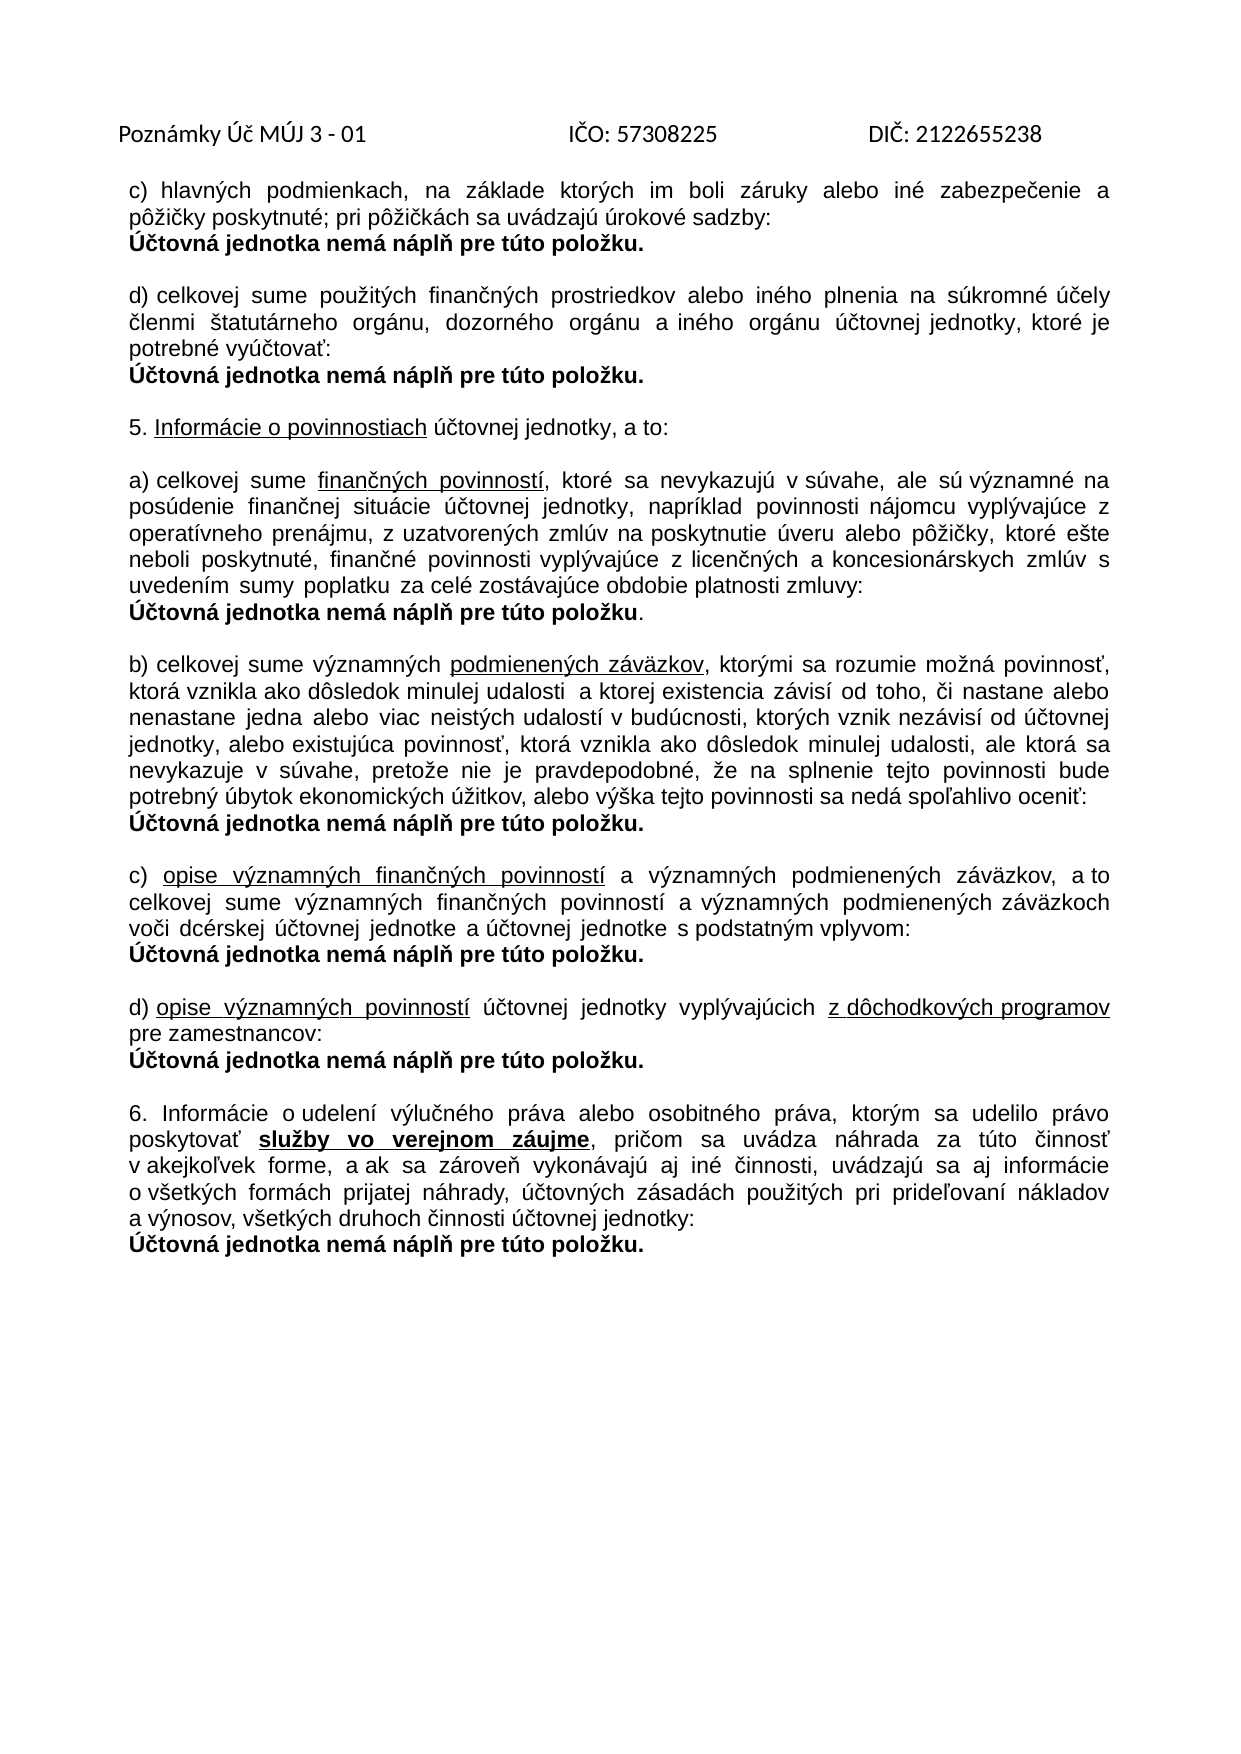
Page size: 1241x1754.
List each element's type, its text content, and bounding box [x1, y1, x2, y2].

text Účtovná jednotka nemá náplň pre túto položku. [129, 809, 1110, 836]
text Účtovná jednotka nemá náplň pre túto položku. [129, 1231, 1110, 1258]
text Účtovná jednotka nemá náplň pre túto položku. [129, 941, 1110, 968]
text c) opise významných finančných povinností a významných podmienených záväzkov, a to celkovej sume významných finančných povinností a významných podmienených záväzkoch voči dcérskej účtovnej jednotke a účtovnej jednotke s podstatným vplyvom: [129, 862, 1110, 941]
text Účtovná jednotka nemá náplň pre túto položku. [129, 230, 1110, 256]
text b) celkovej sume významných podmienených záväzkov, ktorými sa rozumie možná povinnosť, ktorá vznikla ako dôsledok minulej udalosti a ktorej existencia závisí od toho, či nastane alebo nenastane jedna alebo viac neistých udalostí v budúcnosti, ktorých vznik nezávisí od účtovnej jednotky, alebo existujúca povinnosť, ktorá vznikla ako dôsledok minulej udalosti, ale ktorá sa nevykazuje v súvahe, pretože nie je pravdepodobné, že na splnenie tejto povinnosti bude potrebný úbytok ekonomických úžitkov, alebo výška tejto povinnosti sa nedá spoľahlivo oceniť: [129, 651, 1110, 809]
text 5. Informácie o povinnostiach účtovnej jednotky, a to: [129, 414, 1110, 441]
text c) hlavných podmienkach, na základe ktorých im boli záruky alebo iné zabezpečenie a pôžičky poskytnuté; pri pôžičkách sa uvádzajú úrokové sadzby: [129, 177, 1110, 230]
text d) celkovej sume použitých finančných prostriedkov alebo iného plnenia na súkromné účely členmi štatutárneho orgánu, dozorného orgánu a iného orgánu účtovnej jednotky, ktoré je potrebné vyúčtovať: [129, 282, 1110, 362]
text d) opise významných povinností účtovnej jednotky vyplývajúcich z dôchodkových programov pre zamestnancov: [129, 994, 1110, 1047]
text 6. Informácie o udelení výlučného práva alebo osobitného práva, ktorým sa udelilo právo poskytovať služby vo verejnom záujme, pričom sa uvádza náhrada za túto činnosť v akejkoľvek forme, a ak sa zároveň vykonávajú aj iné činnosti, uvádzajú sa aj informácie o všetkých formách prijatej náhrady, účtovných zásadách použitých pri prideľovaní nákladov a výnosov, všetkých druhoch činnosti účtovnej jednotky: [129, 1099, 1110, 1231]
text Účtovná jednotka nemá náplň pre túto položku. [129, 599, 1110, 625]
text Účtovná jednotka nemá náplň pre túto položku. [129, 362, 1110, 388]
text a) celkovej sume finančných povinností, ktoré sa nevykazujú v súvahe, ale sú významné na posúdenie finančnej situácie účtovnej jednotky, napríklad povinnosti nájomcu vyplývajúce z operatívneho prenájmu, z uzatvorených zmlúv na poskytnutie úveru alebo pôžičky, ktoré ešte neboli poskytnuté, finančné povinnosti vyplývajúce z licenčných a koncesionárskych zmlúv s uvedením sumy poplatku za celé zostávajúce obdobie platnosti zmluvy: [129, 467, 1110, 599]
text Účtovná jednotka nemá náplň pre túto položku. [129, 1047, 1110, 1073]
